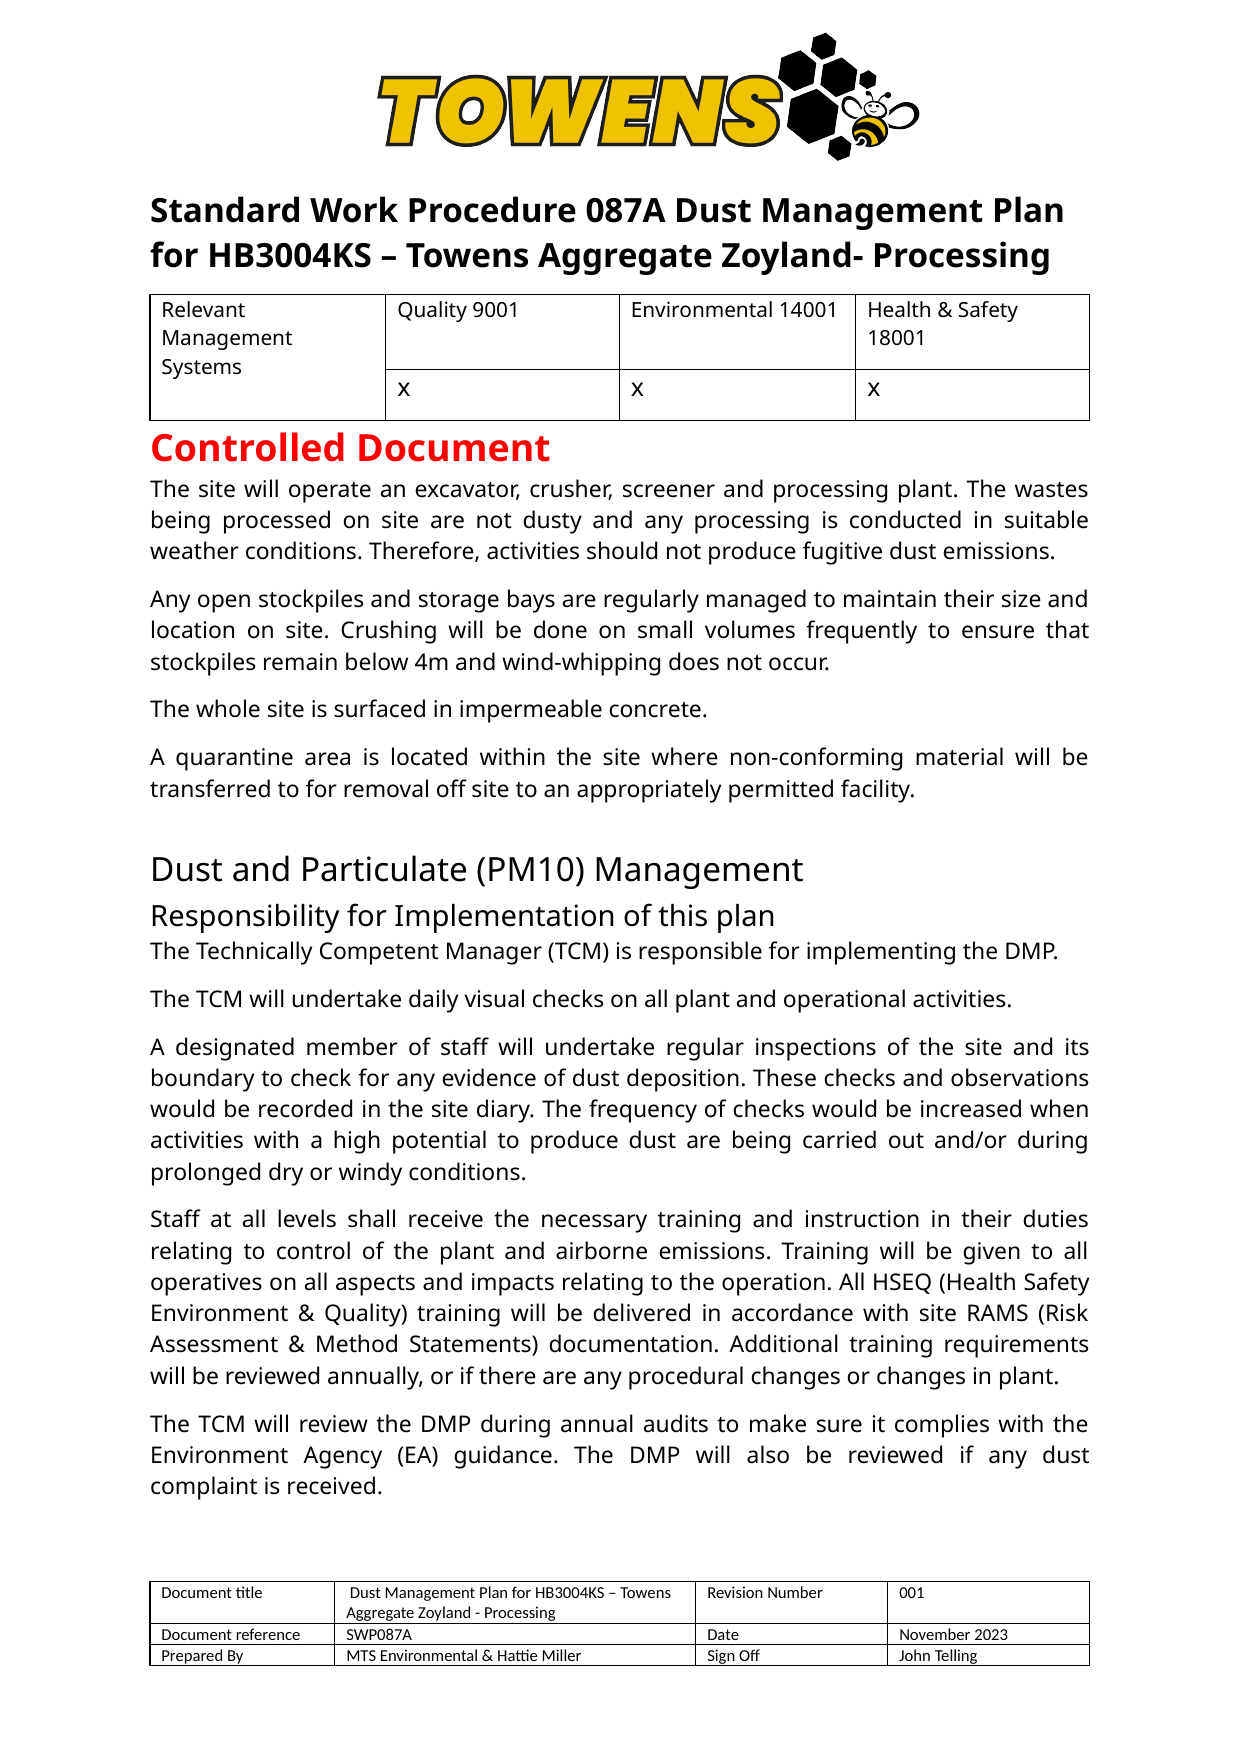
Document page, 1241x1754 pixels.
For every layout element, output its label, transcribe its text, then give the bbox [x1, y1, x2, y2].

subtitle Dust and Particulate (PM10) Management [150, 845, 1090, 891]
subtitle Responsibility for Implementation of this plan [150, 895, 1090, 935]
text The site will operate an excavator, crusher, screener and processing plant. The wastes being processed on site are not dusty and any processing is conducted in suitable weather conditions. Therefore, activities should not produce fugitive dust emissions. [150, 472, 1090, 566]
text A quarantine area is located within the site where non-conforming material will be transferred to for removal off site to an appropriately permitted facility. [150, 741, 1090, 804]
text Staff at all levels shall receive the necessary training and instruction in their duties relating to control of the plant and airborne emissions. Training will be given to all operatives on all aspects and impacts relating to the operation. All HSEQ (Health Safety Environment & Quality) training will be delivered in accordance with site RAMS (Risk Assessment & Method Statements) documentation. Additional training requirements will be reviewed annually, or if there are any procedural changes or changes in plant. [150, 1203, 1090, 1391]
text A designated member of staff will undertake regular inspections of the site and its boundary to check for any evidence of dust deposition. These checks and observations would be recorded in the site diary. The frequency of checks would be increased when activities with a high potential to produce dust are being carried out and/or during prolonged dry or windy conditions. [150, 1031, 1090, 1187]
text Any open stockpiles and storage bays are regularly managed to maintain their size and location on site. Crushing will be done on small volumes frequently to ensure that stockpiles remain below 4m and wind-whipping does not occur. [150, 583, 1090, 677]
text The whole site is surfaced in impermeable concrete. [150, 693, 1090, 724]
text The Technically Competent Manager (TCM) is responsible for implementing the DMP. [150, 935, 1090, 966]
text The TCM will review the DMP during annual audits to make sure it complies with the Environment Agency (EA) guidance. The DMP will also be reviewed if any dust complaint is received. [150, 1408, 1090, 1501]
text The TCM will undertake daily visual checks on all plant and operational activities. [150, 983, 1090, 1014]
